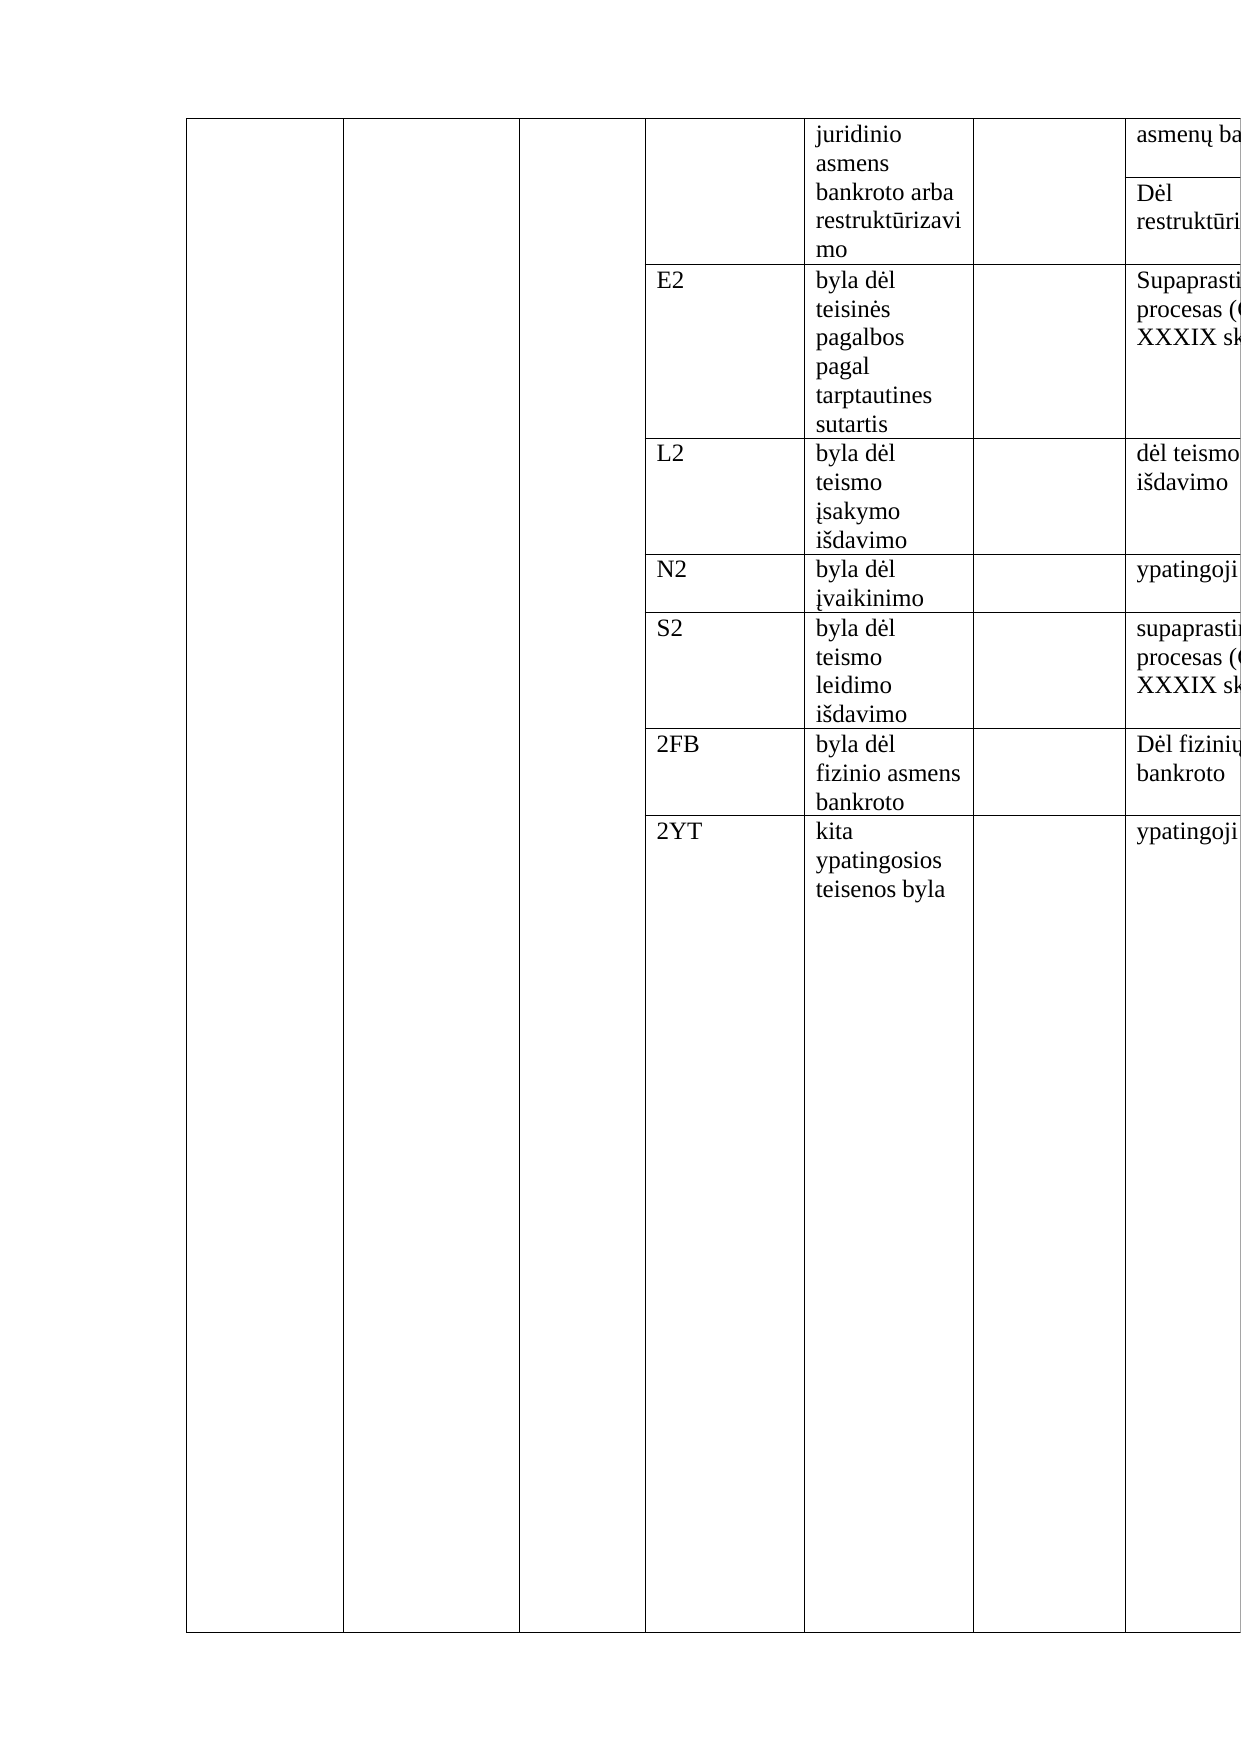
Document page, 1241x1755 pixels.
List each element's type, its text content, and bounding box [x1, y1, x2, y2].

table_cell E2 [646, 265, 804, 437]
table_cell [187, 119, 343, 1632]
table_cell byla dėl teisinės pagalbos pagal tarptautines sutartis [805, 265, 973, 437]
table_cell byla dėl teismo leidimo išdavimo [805, 613, 973, 728]
table_cell N2 [646, 555, 804, 612]
table_cell [974, 119, 1125, 264]
table_cell Dėl juridinių asmenų bankroto [1126, 119, 1240, 177]
table_cell byla dėl teismo įsakymo išdavimo [805, 439, 973, 553]
table_cell Supaprastintas procesas (CPK XXXIX sk.) [1126, 265, 1240, 437]
table_cell supaprastintas procesas (CPK XXXIX sk.) [1126, 613, 1240, 728]
table_cell byla dėl įvaikinimo [805, 555, 973, 612]
table_cell [974, 439, 1125, 553]
table_cell [974, 729, 1125, 815]
table_cell dėl teismo įsakymo išdavimo [1126, 439, 1240, 553]
table_cell L2 [646, 439, 804, 553]
table_cell ypatingoji teisena [1126, 555, 1240, 612]
table_cell 2FB [646, 729, 804, 815]
table_cell juridinio asmens bankroto arba restruktūrizavimo [805, 119, 973, 264]
table_cell [646, 119, 804, 264]
table_cell [344, 119, 519, 1632]
table_cell Dėl restruktūrizavimo [1126, 178, 1240, 264]
table_cell [520, 119, 645, 1632]
table_cell 2YT [646, 816, 804, 1632]
table_cell [974, 613, 1125, 728]
table_cell [974, 555, 1125, 612]
table_cell kita ypatingosios teisenos byla [805, 816, 973, 1632]
table_cell byla dėl fizinio asmens bankroto [805, 729, 973, 815]
table_cell S2 [646, 613, 804, 728]
table_cell [974, 265, 1125, 437]
table_cell Dėl fizinių asmenų bankroto [1126, 729, 1240, 815]
table_cell ypatingoji teisena [1126, 816, 1240, 1632]
table_cell [974, 816, 1125, 1632]
